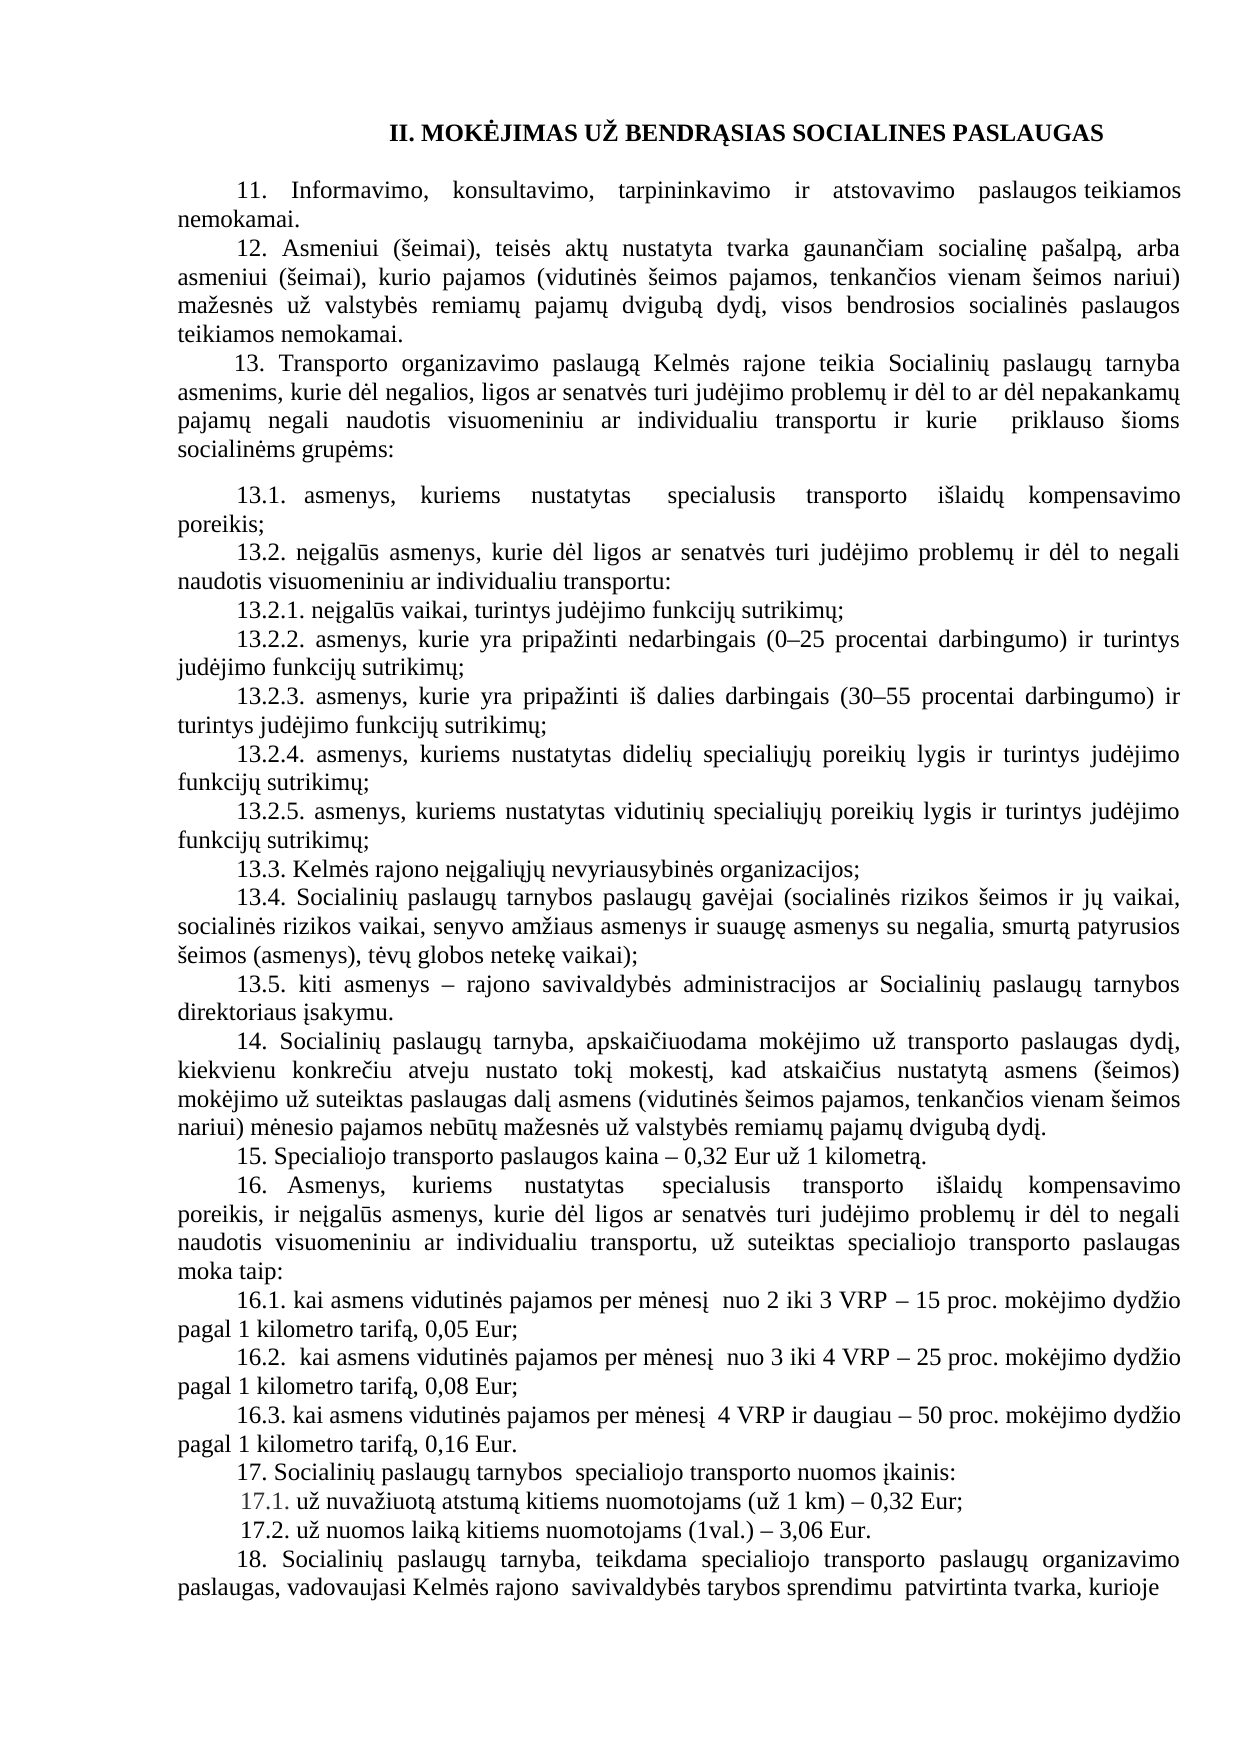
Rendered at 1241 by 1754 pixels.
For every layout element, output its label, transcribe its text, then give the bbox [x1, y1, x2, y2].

text 13.2. neįgalūs asmenys, kurie dėl ligos ar senatvės turi judėjimo problemų ir dėl to negali naudotis visuomeniniu ar individualiu transportu: [177, 537, 1181, 595]
text 13.2.3. asmenys, kurie yra pripažinti iš dalies darbingais (30–55 procentai darbingumo) ir turintys judėjimo funkcijų sutrikimų; [177, 681, 1181, 739]
text 13.3. Kelmės rajono neįgaliųjų nevyriausybinės organizacijos; [177, 854, 1181, 882]
text 14. Socialinių paslaugų tarnyba, apskaičiuodama mokėjimo už transporto paslaugas dydį, kiekvienu konkrečiu atveju nustato tokį mokestį, kad atskaičius nustatytą asmens (šeimos) mokėjimo už suteiktas paslaugas dalį asmens (vidutinės šeimos pajamos, tenkančios vienam šeimos nariui) mėnesio pajamos nebūtų mažesnės už valstybės remiamų pajamų dvigubą dydį. [177, 1026, 1181, 1141]
text 13.2.4. asmenys, kuriems nustatytas didelių specialiųjų poreikių lygis ir turintys judėjimo funkcijų sutrikimų; [177, 739, 1181, 796]
text 17. Socialinių paslaugų tarnybos specialiojo transporto nuomos įkainis: [177, 1457, 1181, 1486]
text 13. Transporto organizavimo paslaugą Kelmės rajone teikia Socialinių paslaugų tarnyba asmenims, kurie dėl negalios, ligos ar senatvės turi judėjimo problemų ir dėl to ar dėl nepakankamų pajamų negali naudotis visuomeniniu ar individualiu transportu ir kurie priklauso šioms socialinėms grupėms: [177, 348, 1181, 463]
text II. MOKĖJIMAS UŽ BENDRĄSIAS SOCIALINES PASLAUGAS [177, 118, 1181, 147]
text 16.3. kai asmens vidutinės pajamos per mėnesį 4 VRP ir daugiau – 50 proc. mokėjimo dydžio pagal 1 kilometro tarifą, 0,16 Eur. [177, 1400, 1181, 1457]
text 17.2. už nuomos laiką kitiems nuomotojams (1val.) – 3,06 Eur. [177, 1515, 1181, 1544]
text 17.1. už nuvažiuotą atstumą kitiems nuomotojams (už 1 km) – 0,32 Eur; [177, 1486, 1181, 1515]
text 16.1. kai asmens vidutinės pajamos per mėnesį nuo 2 iki 3 VRP – 15 proc. mokėjimo dydžio pagal 1 kilometro tarifą, 0,05 Eur; [177, 1285, 1181, 1342]
text 12. Asmeniui (šeimai), teisės aktų nustatyta tvarka gaunančiam socialinę pašalpą, arba asmeniui (šeimai), kurio pajamos (vidutinės šeimos pajamos, tenkančios vienam šeimos nariui) mažesnės už valstybės remiamų pajamų dvigubą dydį, visos bendrosios socialinės paslaugos teikiamos nemokamai. [177, 233, 1181, 348]
text 13.2.2. asmenys, kurie yra pripažinti nedarbingais (0–25 procentai darbingumo) ir turintys judėjimo funkcijų sutrikimų; [177, 624, 1181, 681]
text 13.1. asmenys, kuriems nustatytas specialusis transporto išlaidų kompensavimo poreikis; [177, 480, 1181, 537]
text 13.2.1. neįgalūs vaikai, turintys judėjimo funkcijų sutrikimų; [177, 595, 1181, 624]
text 13.5. kiti asmenys – rajono savivaldybės administracijos ar Socialinių paslaugų tarnybos direktoriaus įsakymu. [177, 969, 1181, 1026]
text 11. Informavimo, konsultavimo, tarpininkavimo ir atstovavimo paslaugos teikiamos nemokamai. [177, 176, 1181, 233]
text 16. Asmenys, kuriems nustatytas specialusis transporto išlaidų kompensavimo poreikis, ir neįgalūs asmenys, kurie dėl ligos ar senatvės turi judėjimo problemų ir dėl to negali naudotis visuomeniniu ar individualiu transportu, už suteiktas specialiojo transporto paslaugas moka taip: [177, 1170, 1181, 1285]
text 16.2. kai asmens vidutinės pajamos per mėnesį nuo 3 iki 4 VRP – 25 proc. mokėjimo dydžio pagal 1 kilometro tarifą, 0,08 Eur; [177, 1342, 1181, 1400]
text 13.4. Socialinių paslaugų tarnybos paslaugų gavėjai (socialinės rizikos šeimos ir jų vaikai, socialinės rizikos vaikai, senyvo amžiaus asmenys ir suaugę asmenys su negalia, smurtą patyrusios šeimos (asmenys), tėvų globos netekę vaikai); [177, 882, 1181, 969]
text 18. Socialinių paslaugų tarnyba, teikdama specialiojo transporto paslaugų organizavimo paslaugas, vadovaujasi Kelmės rajono savivaldybės tarybos sprendimu patvirtinta tvarka, kurioje [177, 1544, 1181, 1601]
text 15. Specialiojo transporto paslaugos kaina – 0,32 Eur už 1 kilometrą. [177, 1141, 1181, 1170]
text 13.2.5. asmenys, kuriems nustatytas vidutinių specialiųjų poreikių lygis ir turintys judėjimo funkcijų sutrikimų; [177, 796, 1181, 854]
